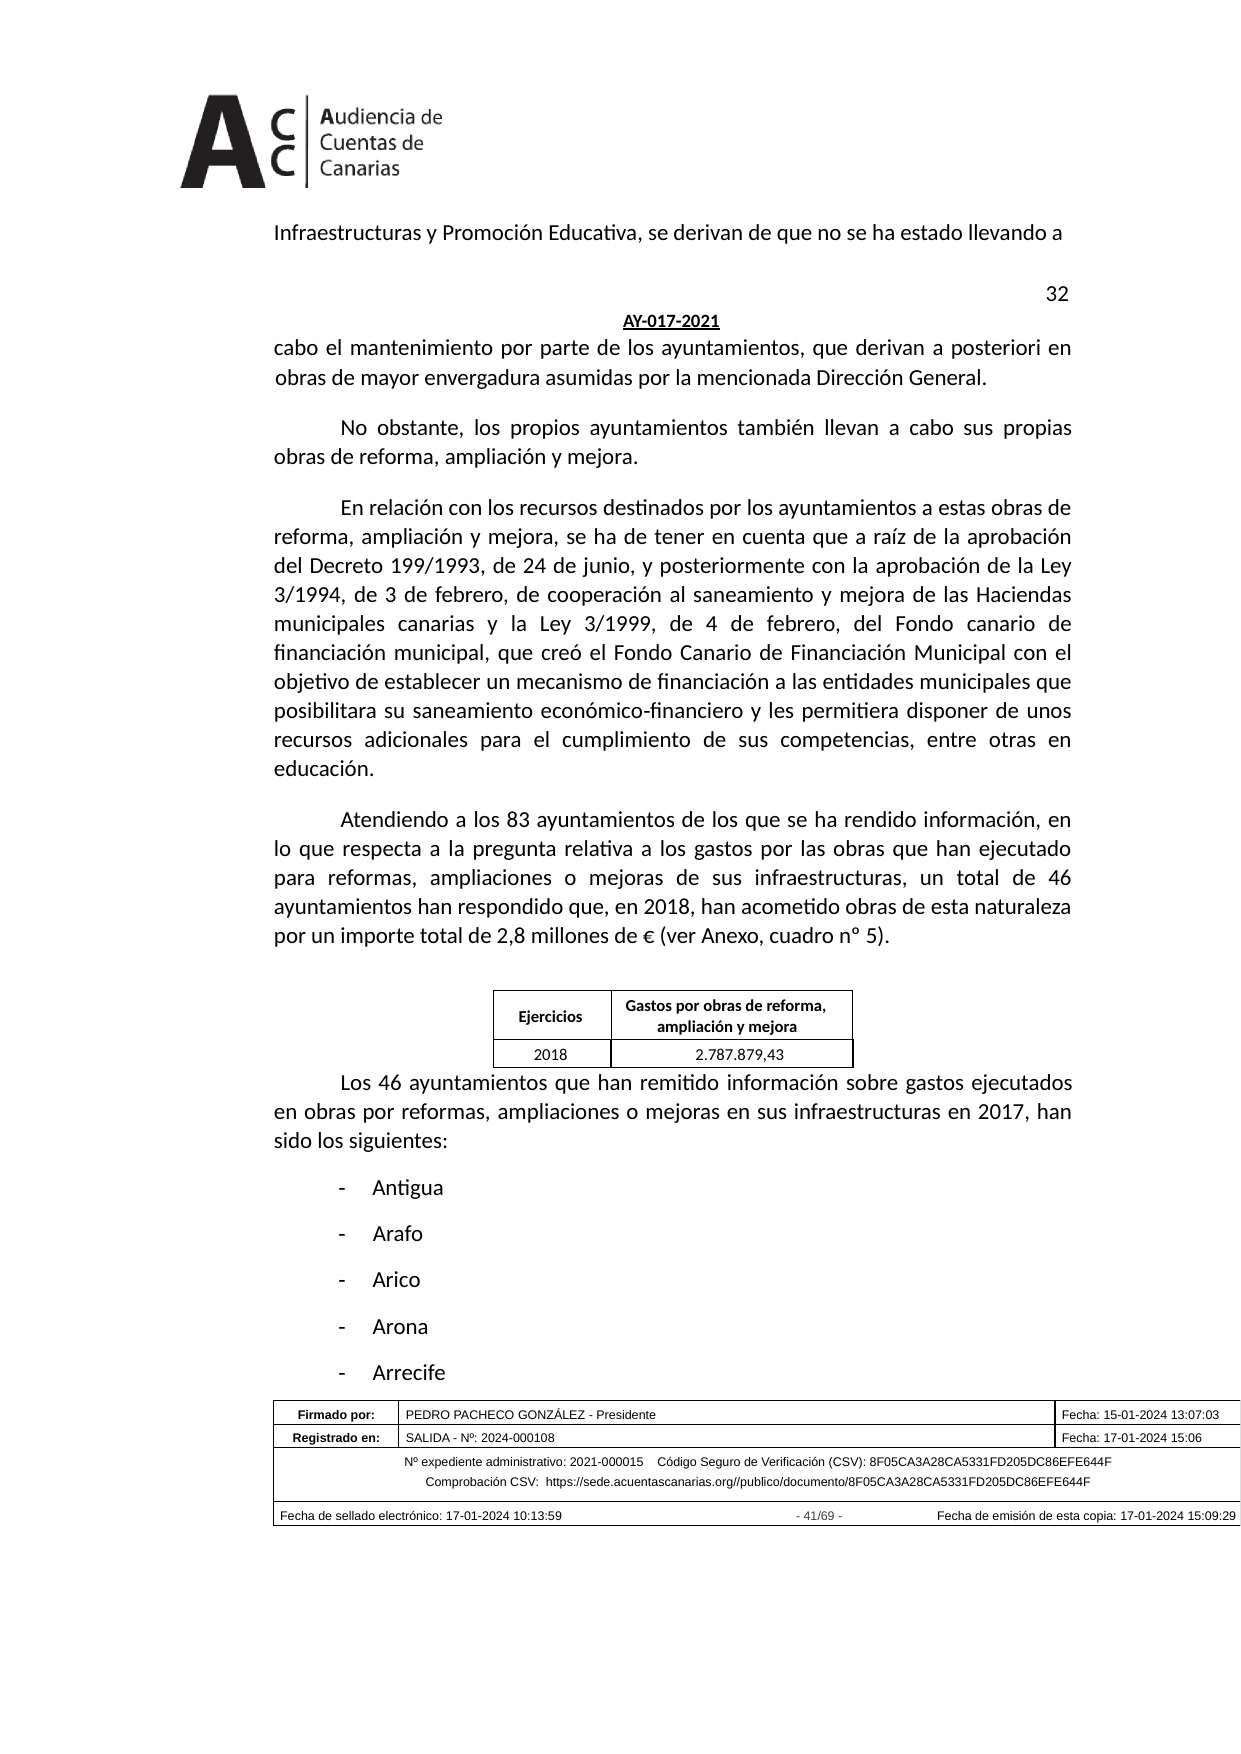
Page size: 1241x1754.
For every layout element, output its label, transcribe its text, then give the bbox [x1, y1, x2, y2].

subtitle AY-017-2021 [274, 309, 1073, 332]
text ‐ Arrecife [274, 1358, 1073, 1386]
table_header Ejercicios [494, 991, 611, 1039]
text 32 [274, 279, 1074, 307]
text En relación con los recursos destinados por los ayuntamientos a estas obras de reforma, ampliación y mejora, se ha de tener en cuenta que a raíz de la aprobación del Decreto 199/1993, de 24 de junio, y posteriormente con la aprobación de la Ley 3/1994, de 3 de febrero, de cooperación al saneamiento y mejora de las Haciendas municipales canarias y la Ley 3/1999, de 4 de febrero, del Fondo canario de financiación municipal, que creó el Fondo Canario de Financiación Municipal con el objetivo de establecer un mecanismo de financiación a las entidades municipales que posibilitara su saneamiento económico‐financiero y les permitiera disponer de unos recursos adicionales para el cumplimiento de sus competencias, entre otras en educación. [274, 493, 1073, 782]
text ‐ Antigua [274, 1173, 1073, 1201]
text Los 46 ayuntamientos que han remitido información sobre gastos ejecutados en obras por reformas, ampliaciones o mejoras en sus infraestructuras en 2017, han sido los siguientes: [274, 1068, 1073, 1154]
text ‐ Arafo [274, 1219, 1073, 1247]
table_cell 2018 [494, 1040, 610, 1067]
text No obstante, los propios ayuntamientos también llevan a cabo sus propias obras de reforma, ampliación y mejora. [274, 413, 1073, 470]
text Infraestructuras y Promoción Educativa, se derivan de que no se ha estado llevando a [274, 218, 1073, 246]
text ‐ Arona [274, 1312, 1073, 1340]
text cabo el mantenimiento por parte de los ayuntamientos, que derivan a posteriori en obras de mayor envergadura asumidas por la mencionada Dirección General. [274, 333, 1073, 391]
table_cell 2.787.879,43 [612, 1040, 852, 1067]
table_header Gastos por obras de reforma, ampliación y mejora [612, 991, 852, 1039]
text Atendiendo a los 83 ayuntamientos de los que se ha rendido información, en lo que respecta a la pregunta relativa a los gastos por las obras que han ejecutado para reformas, ampliaciones o mejoras de sus infraestructuras, un total de 46 ayuntamientos han respondido que, en 2018, han acometido obras de esta naturaleza por un importe total de 2,8 millones de € (ver Anexo, cuadro nº 5). [274, 805, 1073, 949]
text ‐ Arico [274, 1266, 1073, 1294]
